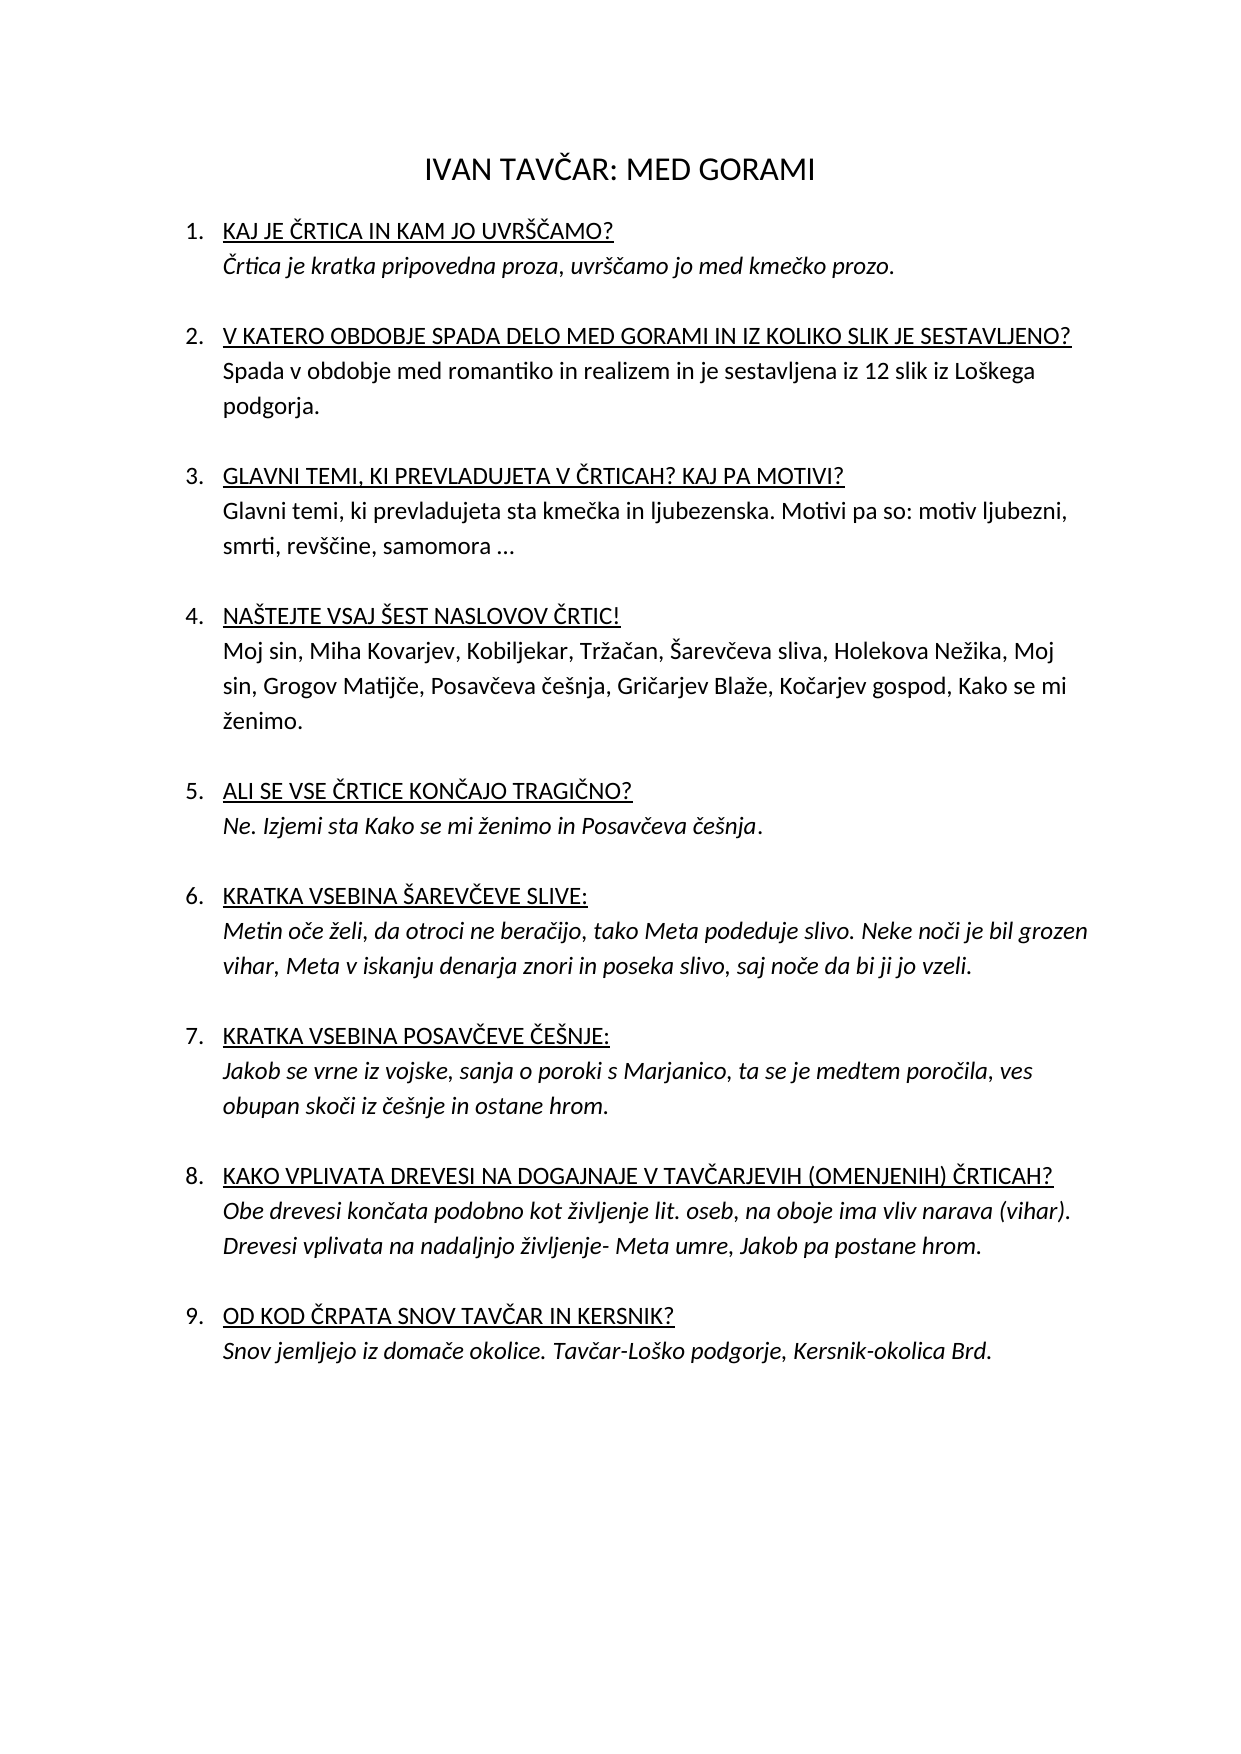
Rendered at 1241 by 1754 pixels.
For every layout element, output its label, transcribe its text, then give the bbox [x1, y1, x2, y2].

list KAKO VPLIVATA DREVESI NA DOGAJNAJE V TAVČARJEVIH (OMENJENIH) ČRTICAH? [185, 1160, 1093, 1191]
list Ne. Izjemi sta Kako se mi ženimo in Posavčeva češnja. [223, 810, 1093, 841]
list GLAVNI TEMI, KI PREVLADUJETA V ČRTICAH? KAJ PA MOTIVI? [185, 460, 1093, 491]
list OD KOD ČRPATA SNOV TAVČAR IN KERSNIK? [185, 1300, 1093, 1331]
text IVAN TAVČAR: MED GORAMI [148, 148, 1093, 188]
list KRATKA VSEBINA POSAVČEVE ČEŠNJE: [185, 1020, 1093, 1051]
list Moj sin, Miha Kovarjev, Kobiljekar, Tržačan, Šarevčeva sliva, Holekova Nežika, Moj sin, Grogov Matijče, Posavčeva češnja, Gričarjev Blaže, Kočarjev gospod, Kako se mi ženimo. [223, 635, 1093, 736]
list V KATERO OBDOBJE SPADA DELO MED GORAMI IN IZ KOLIKO SLIK JE SESTAVLJENO? [185, 320, 1093, 351]
list KAJ JE ČRTICA IN KAM JO UVRŠČAMO? [185, 215, 1093, 246]
list Jakob se vrne iz vojske, sanja o poroki s Marjanico, ta se je medtem poročila, ves obupan skoči iz češnje in ostane hrom. [223, 1055, 1093, 1121]
list ALI SE VSE ČRTICE KONČAJO TRAGIČNO? [185, 775, 1093, 806]
list Snov jemljejo iz domače okolice. Tavčar-Loško podgorje, Kersnik-okolica Brd. [223, 1335, 1093, 1366]
list KRATKA VSEBINA ŠAREVČEVE SLIVE: [185, 880, 1093, 911]
list Obe drevesi končata podobno kot življenje lit. oseb, na oboje ima vliv narava (vihar). Drevesi vplivata na nadaljnjo življenje- Meta umre, Jakob pa postane hrom. [223, 1195, 1093, 1261]
list Glavni temi, ki prevladujeta sta kmečka in ljubezenska. Motivi pa so: motiv ljubezni, smrti, revščine, samomora … [223, 495, 1093, 561]
list Metin oče želi, da otroci ne beračijo, tako Meta podeduje slivo. Neke noči je bil grozen vihar, Meta v iskanju denarja znori in poseka slivo, saj noče da bi ji jo vzeli. [223, 915, 1093, 981]
list Spada v obdobje med romantiko in realizem in je sestavljena iz 12 slik iz Loškega podgorja. [223, 355, 1093, 421]
list NAŠTEJTE VSAJ ŠEST NASLOVOV ČRTIC! [185, 600, 1093, 631]
list Črtica je kratka pripovedna proza, uvrščamo jo med kmečko prozo. [223, 250, 1093, 281]
